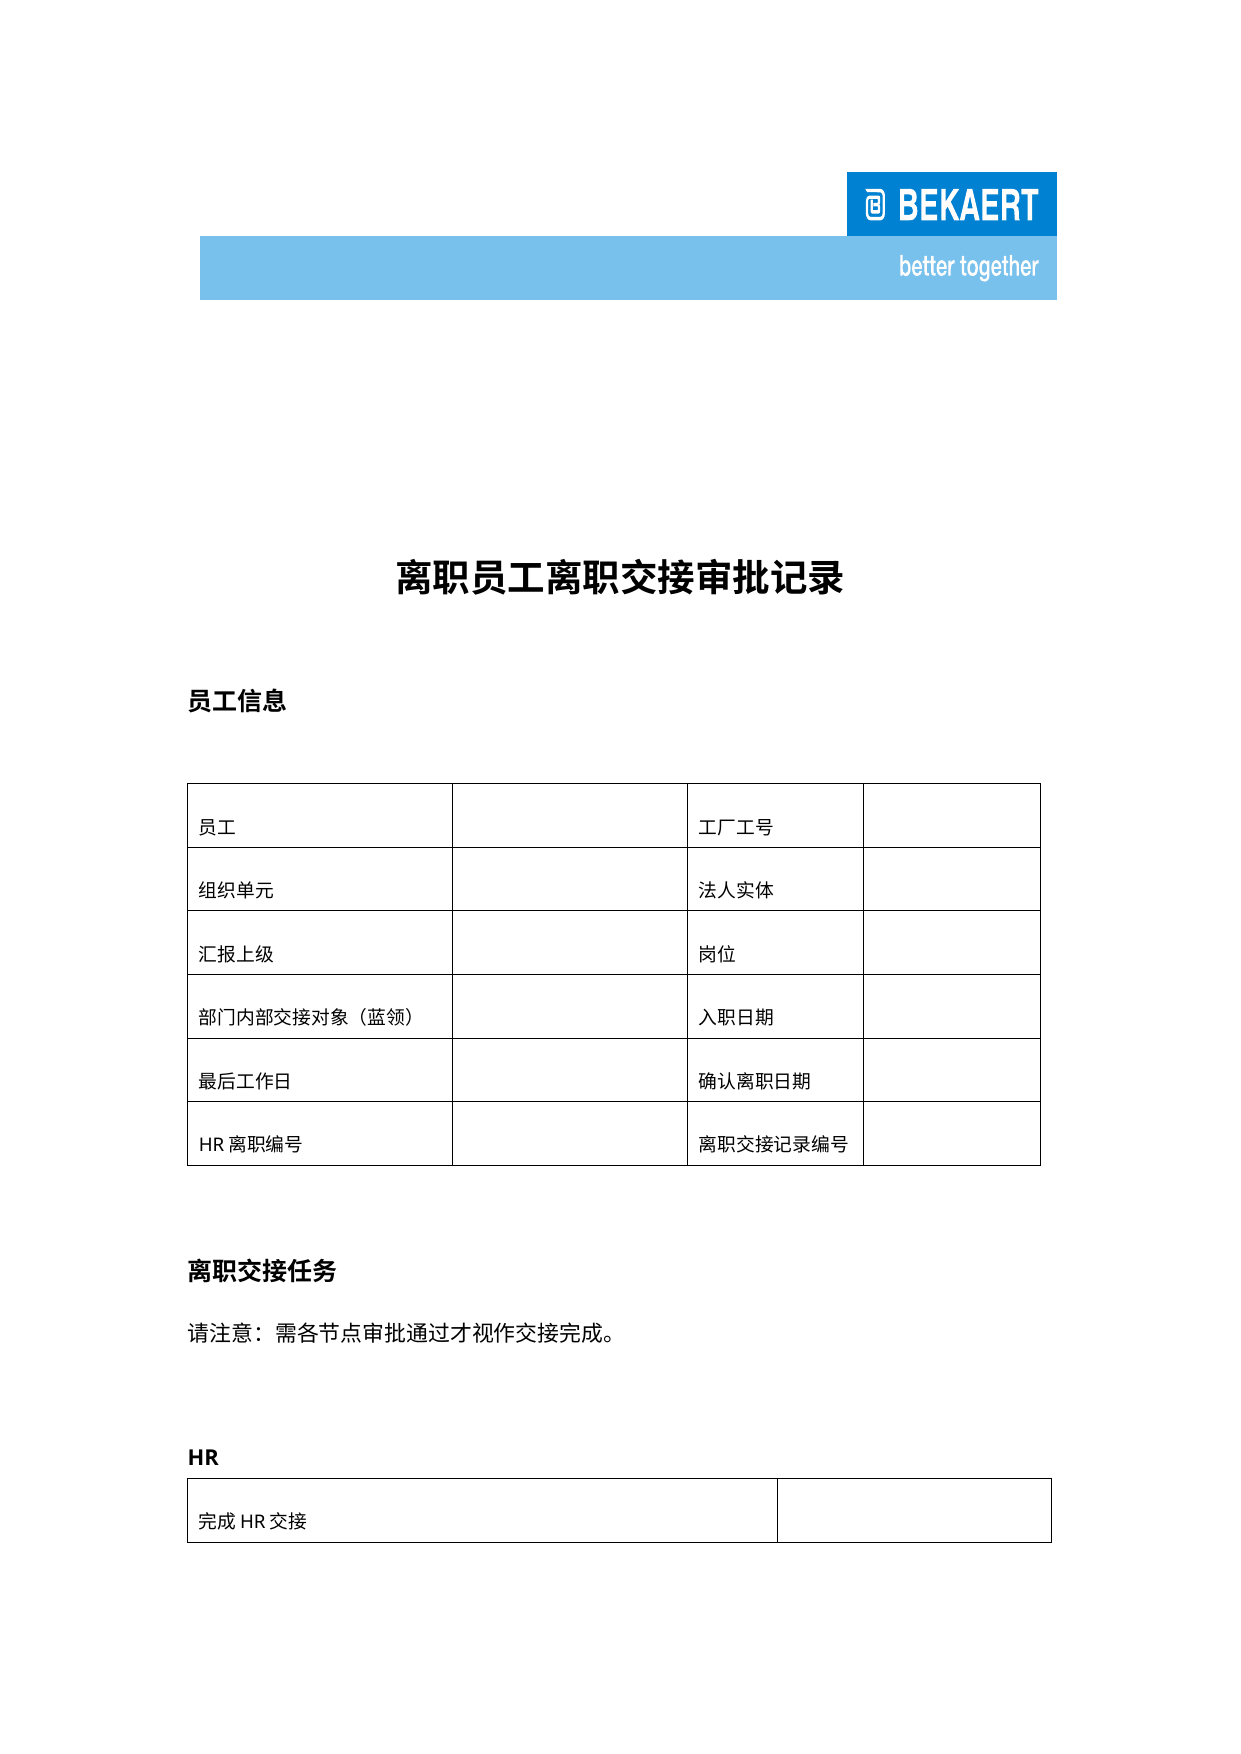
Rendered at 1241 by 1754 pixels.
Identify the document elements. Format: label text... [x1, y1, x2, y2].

table_cell [453, 911, 687, 974]
table_header 员工 [188, 784, 452, 847]
table_cell [864, 911, 1040, 974]
text 离职员工离职交接审批记录 [187, 533, 1053, 596]
table_cell 入职日期 [688, 975, 863, 1037]
table_header 完成HR交接 [188, 1479, 777, 1542]
table_header [453, 784, 687, 847]
text HR [187, 1416, 1053, 1478]
table_header [864, 784, 1040, 847]
table_cell 部门内部交接对象（蓝领） [188, 975, 452, 1037]
table_cell HR离职编号 [188, 1102, 452, 1164]
table_cell 汇报上级 [188, 911, 452, 974]
table_cell 法人实体 [688, 848, 863, 910]
table_cell [864, 1102, 1040, 1164]
table_cell [453, 848, 687, 910]
table_cell [864, 848, 1040, 910]
table_cell [453, 1102, 687, 1164]
table_cell [864, 975, 1040, 1037]
table_cell 最后工作日 [188, 1039, 452, 1101]
table_cell 离职交接记录编号 [688, 1102, 863, 1164]
table_cell [453, 975, 687, 1037]
text 员工信息 [187, 658, 1053, 721]
table_cell 岗位 [688, 911, 863, 974]
table_header 工厂工号 [688, 784, 863, 847]
table_cell 组织单元 [188, 848, 452, 910]
table_header [778, 1479, 1051, 1542]
table_cell 确认离职日期 [688, 1039, 863, 1101]
text 离职交接任务 [187, 1228, 1053, 1291]
table_cell [453, 1039, 687, 1101]
text 请注意：需各节点审批通过才视作交接完成。 [187, 1291, 1053, 1353]
table_cell [864, 1039, 1040, 1101]
